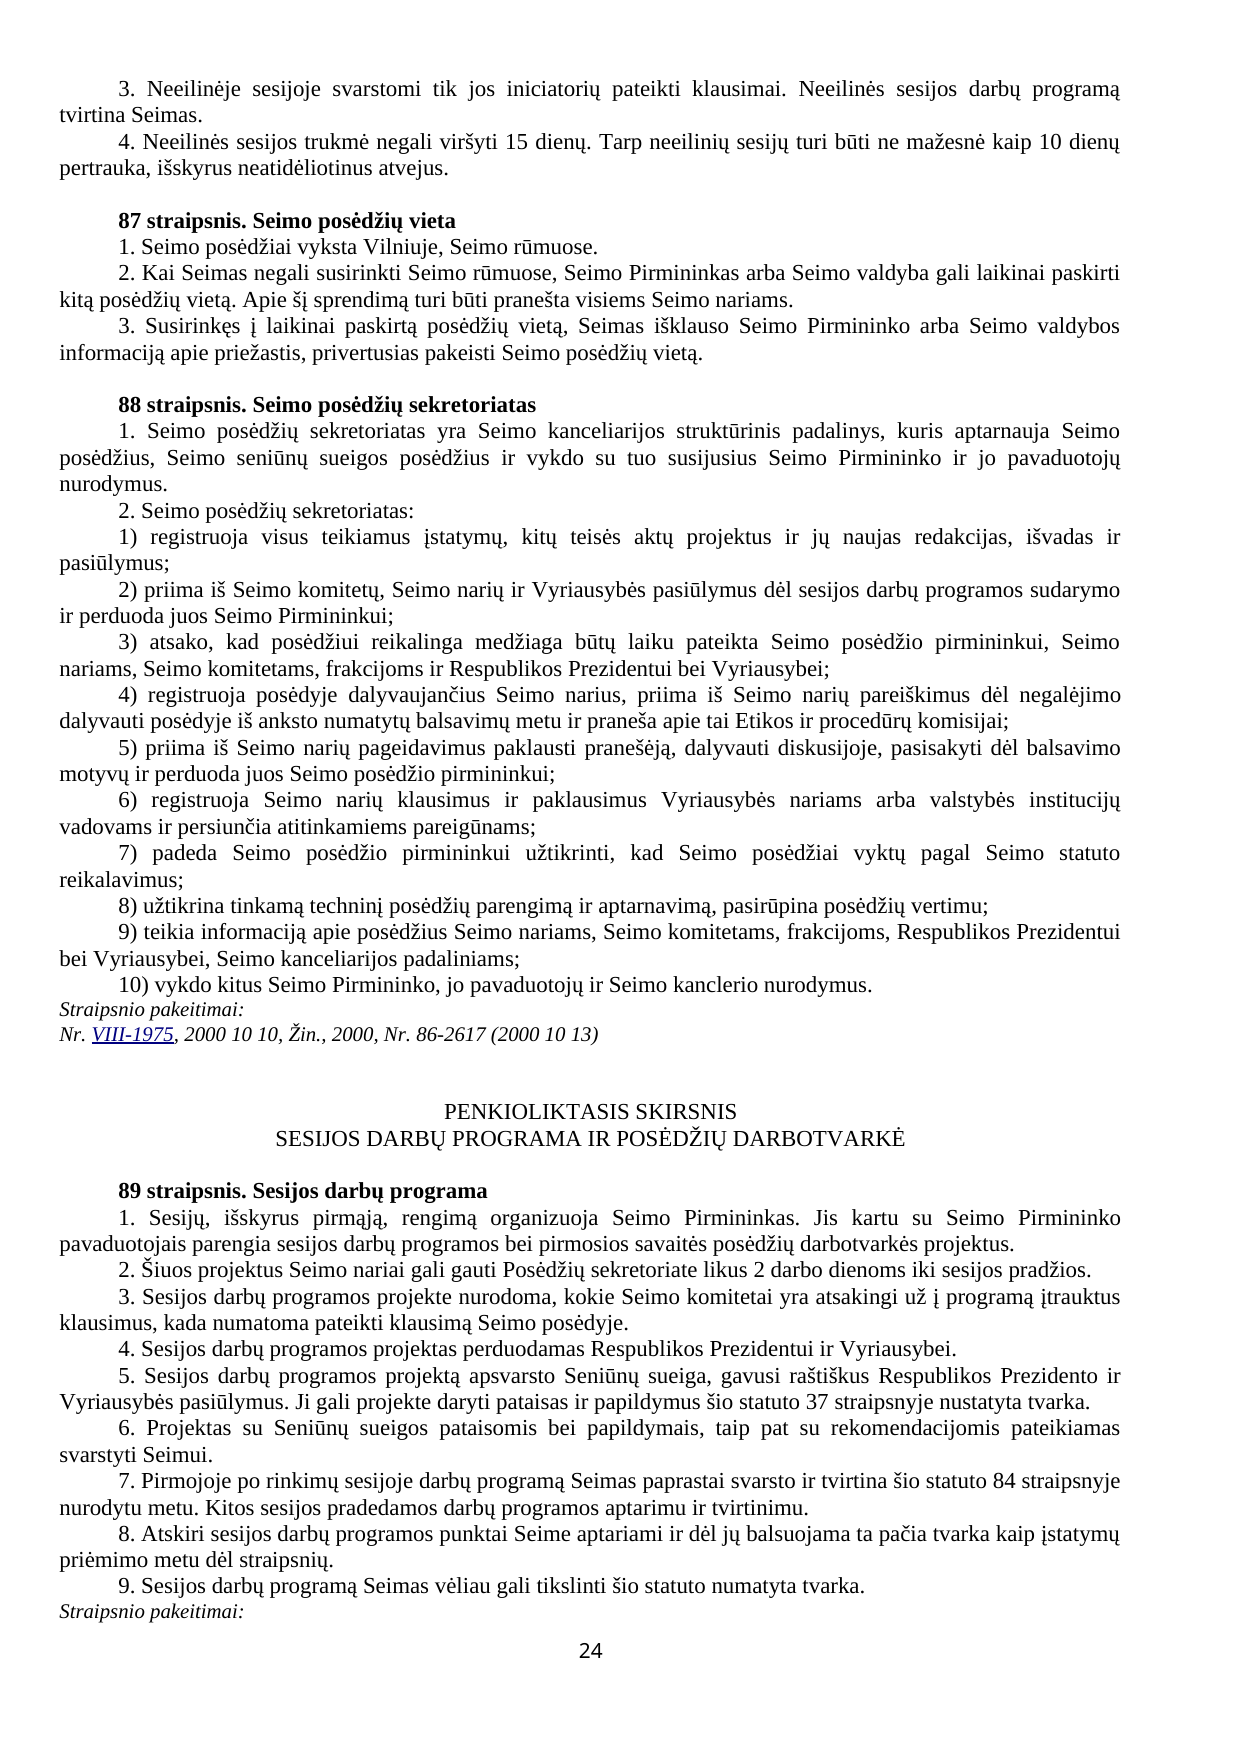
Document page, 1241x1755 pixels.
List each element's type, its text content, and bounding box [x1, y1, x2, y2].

text 88 straipsnis. Seimo posėdžių sekretoriatas [59, 391, 1122, 418]
text 87 straipsnis. Seimo posėdžių vieta [59, 207, 1122, 233]
text 8. Atskiri sesijos darbų programos punktai Seime aptariami ir dėl jų balsuojama ta pačia tvarka kaip įstatymų priėmimo metu dėl straipsnių. [59, 1520, 1122, 1573]
text 1. Seimo posėdžiai vyksta Vilniuje, Seimo rūmuose. [59, 233, 1122, 259]
text 6. Projektas su Seniūnų sueigos pataisomis bei papildymais, taip pat su rekomendacijomis pateikiamas svarstyti Seimui. [59, 1414, 1122, 1467]
text 2) priima iš Seimo komitetų, Seimo narių ir Vyriausybės pasiūlymus dėl sesijos darbų programos sudarymo ir perduoda juos Seimo Pirmininkui; [59, 576, 1122, 628]
text PENKIOLIKTASIS SKIRSNIS [59, 1098, 1122, 1124]
text 8) užtikrina tinkamą techninį posėdžių parengimą ir aptarnavimą, pasirūpina posėdžių vertimu; [59, 892, 1122, 918]
text SESIJOS DARBŲ PROGRAMA IR POSĖDŽIŲ DARBOTVARKĖ [59, 1124, 1122, 1151]
text Nr. VIII-1975, 2000 10 10, Žin., 2000, Nr. 86-2617 (2000 10 13) [59, 1021, 1122, 1046]
text 9) teikia informaciją apie posėdžius Seimo nariams, Seimo komitetams, frakcijoms, Respublikos Prezidentui bei Vyriausybei, Seimo kanceliarijos padaliniams; [59, 918, 1122, 971]
text 6) registruoja Seimo narių klausimus ir paklausimus Vyriausybės nariams arba valstybės institucijų vadovams ir persiunčia atitinkamiems pareigūnams; [59, 787, 1122, 839]
text 10) vykdo kitus Seimo Pirmininko, jo pavaduotojų ir Seimo kanclerio nurodymus. [59, 971, 1122, 997]
text 1. Sesijų, išskyrus pirmąją, rengimą organizuoja Seimo Pirmininkas. Jis kartu su Seimo Pirmininko pavaduotojais parengia sesijos darbų programos bei pirmosios savaitės posėdžių darbotvarkės projektus. [59, 1204, 1122, 1256]
text 3. Sesijos darbų programos projekte nurodoma, kokie Seimo komitetai yra atsakingi už į programą įtrauktus klausimus, kada numatoma pateikti klausimą Seimo posėdyje. [59, 1283, 1122, 1335]
text 89 straipsnis. Sesijos darbų programa [59, 1177, 1122, 1204]
text 5) priima iš Seimo narių pageidavimus paklausti pranešėją, dalyvauti diskusijoje, pasisakyti dėl balsavimo motyvų ir perduoda juos Seimo posėdžio pirmininkui; [59, 734, 1122, 787]
text 3. Susirinkęs į laikinai paskirtą posėdžių vietą, Seimas išklauso Seimo Pirmininko arba Seimo valdybos informaciją apie priežastis, privertusias pakeisti Seimo posėdžių vietą. [59, 312, 1122, 365]
text 7. Pirmojoje po rinkimų sesijoje darbų programą Seimas paprastai svarsto ir tvirtina šio statuto 84 straipsnyje nurodytu metu. Kitos sesijos pradedamos darbų programos aptarimu ir tvirtinimu. [59, 1467, 1122, 1520]
text 2. Šiuos projektus Seimo nariai gali gauti Posėdžių sekretoriate likus 2 darbo dienoms iki sesijos pradžios. [59, 1256, 1122, 1283]
text 1) registruoja visus teikiamus įstatymų, kitų teisės aktų projektus ir jų naujas redakcijas, išvadas ir pasiūlymus; [59, 523, 1122, 576]
text 7) padeda Seimo posėdžio pirmininkui užtikrinti, kad Seimo posėdžiai vyktų pagal Seimo statuto reikalavimus; [59, 839, 1122, 892]
text 4. Neeilinės sesijos trukmė negali viršyti 15 dienų. Tarp neeilinių sesijų turi būti ne mažesnė kaip 10 dienų pertrauka, išskyrus neatidėliotinus atvejus. [59, 128, 1122, 180]
text 3) atsako, kad posėdžiui reikalinga medžiaga būtų laiku pateikta Seimo posėdžio pirmininkui, Seimo nariams, Seimo komitetams, frakcijoms ir Respublikos Prezidentui bei Vyriausybei; [59, 628, 1122, 681]
text Straipsnio pakeitimai: [59, 1599, 1122, 1623]
text Straipsnio pakeitimai: [59, 997, 1122, 1021]
text 9. Sesijos darbų programą Seimas vėliau gali tikslinti šio statuto numatyta tvarka. [59, 1573, 1122, 1599]
text 4) registruoja posėdyje dalyvaujančius Seimo narius, priima iš Seimo narių pareiškimus dėl negalėjimo dalyvauti posėdyje iš anksto numatytų balsavimų metu ir praneša apie tai Etikos ir procedūrų komisijai; [59, 681, 1122, 734]
text 2. Seimo posėdžių sekretoriatas: [59, 497, 1122, 523]
text 2. Kai Seimas negali susirinkti Seimo rūmuose, Seimo Pirmininkas arba Seimo valdyba gali laikinai paskirti kitą posėdžių vietą. Apie šį sprendimą turi būti pranešta visiems Seimo nariams. [59, 259, 1122, 312]
text 4. Sesijos darbų programos projektas perduodamas Respublikos Prezidentui ir Vyriausybei. [59, 1335, 1122, 1362]
text 1. Seimo posėdžių sekretoriatas yra Seimo kanceliarijos struktūrinis padalinys, kuris aptarnauja Seimo posėdžius, Seimo seniūnų sueigos posėdžius ir vykdo su tuo susijusius Seimo Pirmininko ir jo pavaduotojų nurodymus. [59, 418, 1122, 497]
text 5. Sesijos darbų programos projektą apsvarsto Seniūnų sueiga, gavusi raštiškus Respublikos Prezidento ir Vyriausybės pasiūlymus. Ji gali projekte daryti pataisas ir papildymus šio statuto 37 straipsnyje nustatyta tvarka. [59, 1362, 1122, 1414]
text 3. Neeilinėje sesijoje svarstomi tik jos iniciatorių pateikti klausimai. Neeilinės sesijos darbų programą tvirtina Seimas. [59, 75, 1122, 128]
